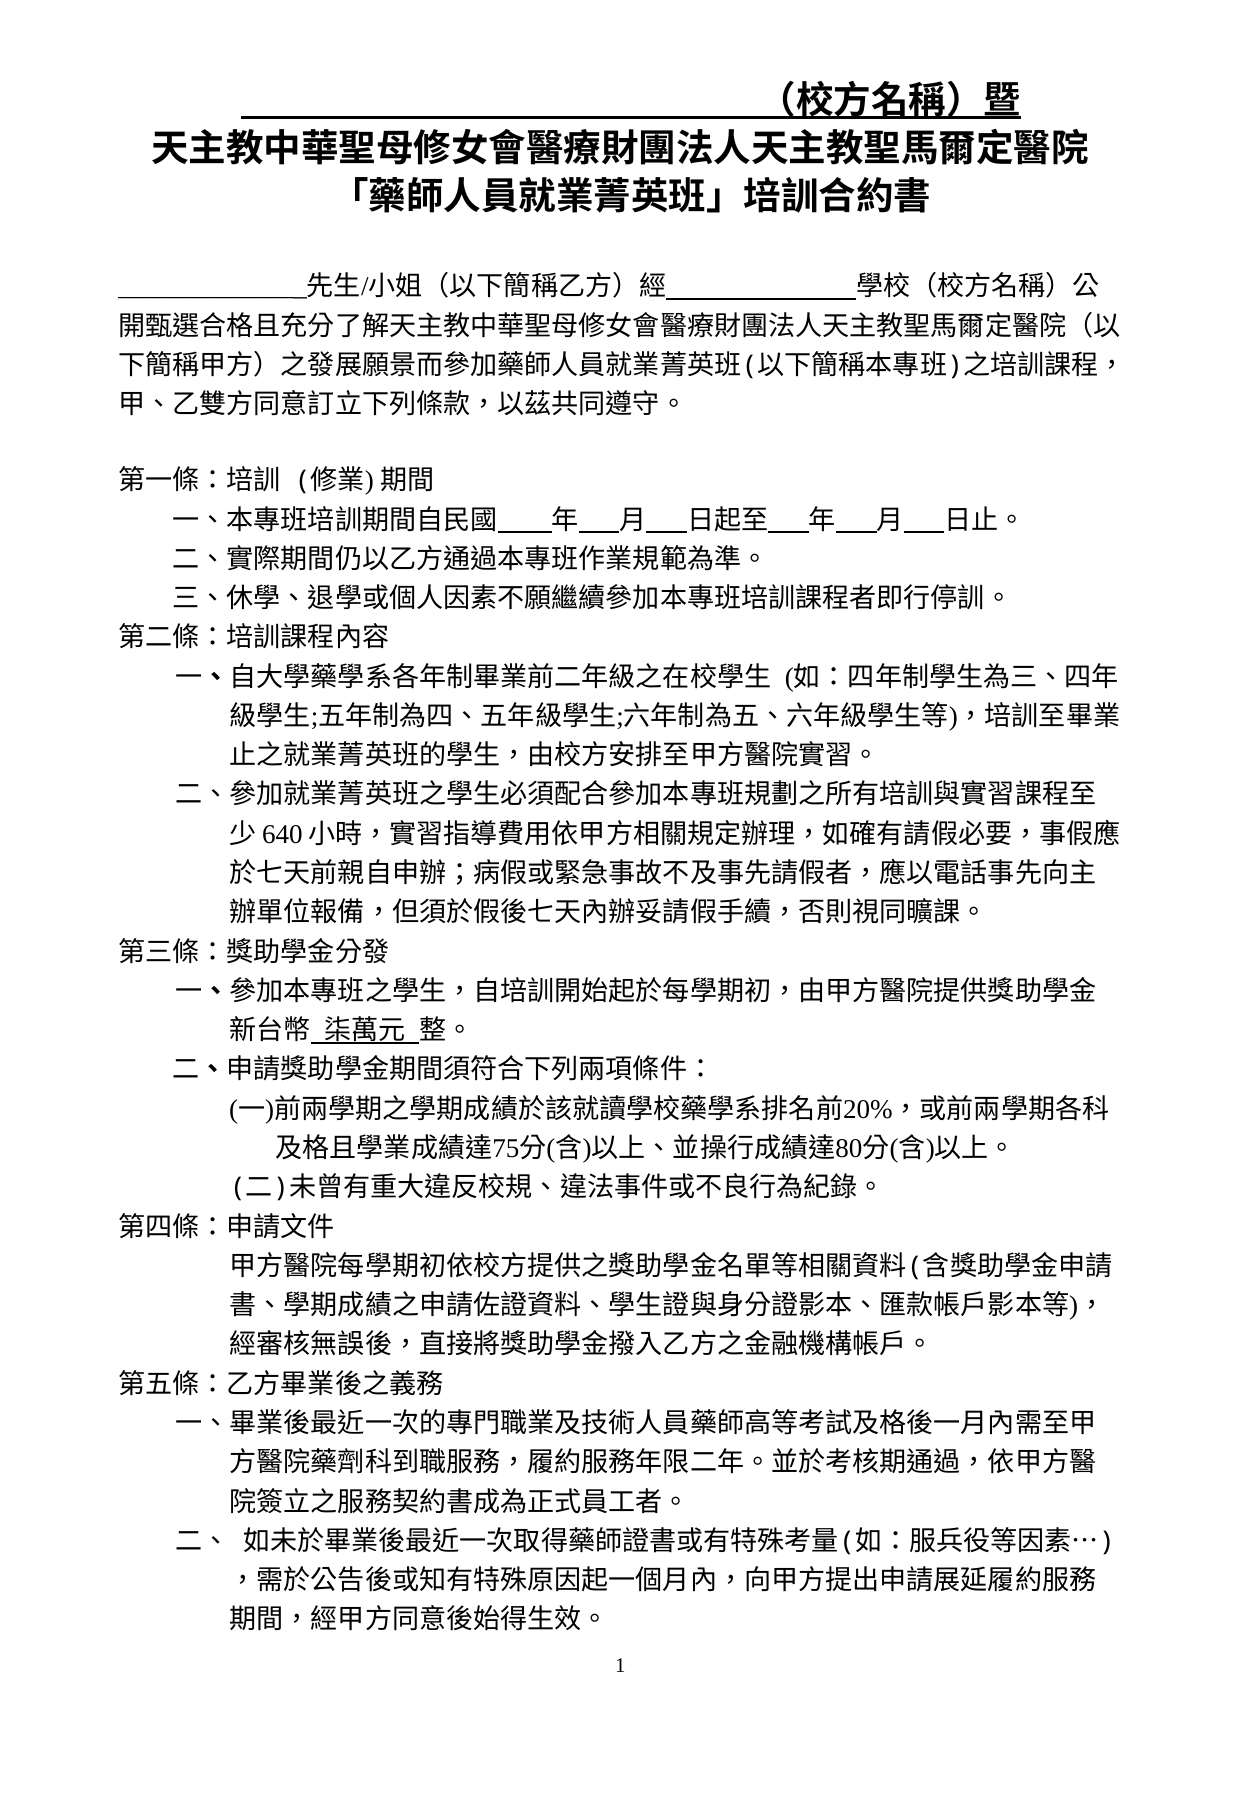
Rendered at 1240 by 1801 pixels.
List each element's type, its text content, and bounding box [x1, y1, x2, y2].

subtitle 二、參加就業菁英班之學生必須配合參加本專班規劃之所有培訓與實習課程至少640小時，實習指導費用依甲方相關規定辦理，如確有請假必要，事假應於七天前親自申辦；病假或緊急事故不及事先請假者，應以電話事先向主辦單位報備，但須於假後七天內辦妥請假手續，否則視同曠課。 [175, 772, 1122, 929]
text 天主教中華聖母修女會醫療財團法人天主教聖馬爾定醫院 [118, 123, 1122, 171]
text 二、 如未於畢業後最近一次取得藥師證書或有特殊考量(如：服兵役等因素…) ，需於公告後或知有特殊原因起一個月內，向甲方提出申請展延履約服務期間，經甲方同意後始得生效。 [175, 1519, 1122, 1637]
text _______________先生/小姐（以下簡稱乙方）經 學校（校方名稱）公開甄選合格且充分了解天主教中華聖母修女會醫療財團法人天主教聖馬爾定醫院（以下簡稱甲方）之發展願景而參加藥師人員就業菁英班(以下簡稱本專班)之培訓課程，甲、乙雙方同意訂立下列條款，以茲共同遵守。 [118, 264, 1122, 421]
text 二、申請獎助學金期間須符合下列兩項條件： [118, 1047, 1122, 1087]
text 一、畢業後最近一次的專門職業及技術人員藥師高等考試及格後一月內需至甲方醫院藥劑科到職服務，履約服務年限二年。並於考核期通過，依甲方醫院簽立之服務契約書成為正式員工者。 [175, 1401, 1122, 1519]
subtitle 第二條：培訓課程內容 [118, 615, 1122, 655]
text 二、實際期間仍以乙方通過本專班作業規範為準。 [118, 537, 1122, 576]
subtitle 一、自大學藥學系各年制畢業前二年級之在校學生 (如：四年制學生為三、四年級學生;五年制為四、五年級學生;六年制為五、六年級學生等)，培訓至畢業止之就業菁英班的學生，由校方安排至甲方醫院實習。 [175, 655, 1122, 772]
text 一、參加本專班之學生，自培訓開始起於每學期初，由甲方醫院提供獎助學金新台幣 柒萬元 整。 [175, 969, 1122, 1047]
text 「藥師人員就業菁英班」培訓合約書 [118, 171, 1122, 219]
text 三、休學、退學或個人因素不願繼續參加本專班培訓課程者即行停訓。 [118, 576, 1122, 615]
text (一)前兩學期之學期成績於該就讀學校藥學系排名前20%，或前兩學期各科及格且學業成績達75分(含)以上、並操行成績達80分(含)以上。 [229, 1087, 1122, 1165]
text （校方名稱）暨 [118, 75, 1122, 123]
text 甲方醫院每學期初依校方提供之獎助學金名單等相關資料(含獎助學金申請書、學期成績之申請佐證資料、學生證與身分證影本、匯款帳戶影本等)，經審核無誤後，直接將獎助學金撥入乙方之金融機構帳戶。 [229, 1244, 1122, 1362]
text 第一條：培訓 (修業) 期間 [118, 458, 1122, 498]
text 第三條：獎助學金分發 [118, 929, 1122, 969]
text 一、本專班培訓期間自民國 年 月 日起至 年 月 日止。 [118, 498, 1122, 537]
text 第五條：乙方畢業後之義務 [118, 1362, 1122, 1401]
text (二)未曾有重大違反校規、違法事件或不良行為紀錄。 [175, 1165, 1122, 1204]
text 第四條：申請文件 [118, 1204, 1122, 1244]
